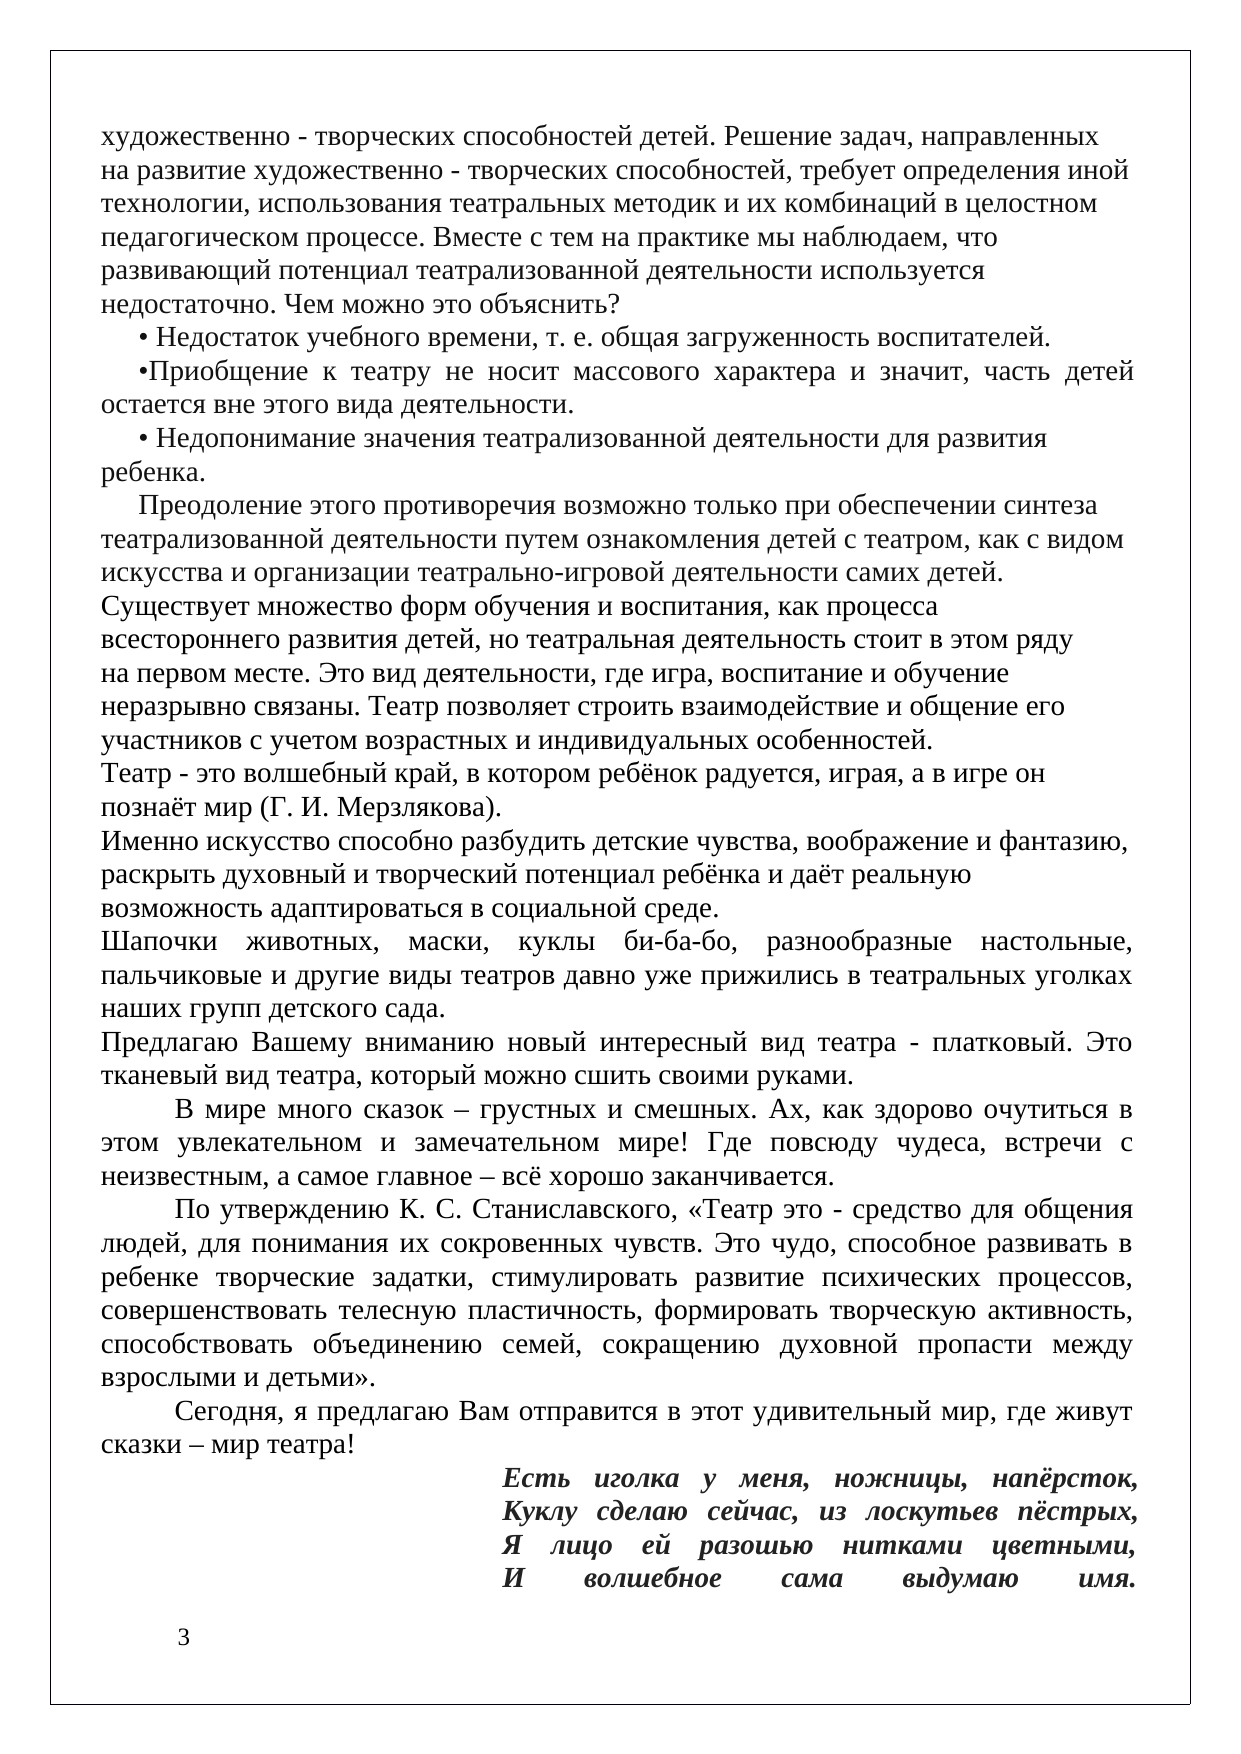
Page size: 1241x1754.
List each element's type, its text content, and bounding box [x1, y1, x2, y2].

text По утверждению К. С. Станиславского, «Театр это - средство для общения людей, для понимания их сокровенных чувств. Это чудо, способное развивать в ребенке творческие задатки, стимулировать развитие психических процессов, совершенствовать телесную пластичность, формировать творческую активность, способствовать объединению семей, сокращению духовной пропасти между взрослыми и детьми». [101, 1192, 1134, 1393]
text участников с учетом возрастных и индивидуальных особенностей. [101, 722, 1134, 756]
text всестороннего развития детей, но театральная деятельность стоит в этом ряду [101, 621, 1134, 655]
text • Недопонимание значения театрализованной деятельности для развития ребенка. [101, 420, 1134, 487]
text на первом месте. Это вид деятельности, где игра, воспитание и обучение [101, 655, 1134, 688]
text художественно - творческих способностей детей. Решение задач, направленных на развитие художественно - творческих способностей, требует определения иной технологии, использования театральных методик и их комбинаций в целостном педагогическом процессе. Вместе с тем на практике мы наблюдаем, что развивающий потенциал театрализованной деятельности используется недостаточно. Чем можно это объяснить? [101, 118, 1134, 319]
text неразрывно связаны. Театр позволяет строить взаимодействие и общение его [101, 688, 1134, 722]
text Преодоление этого противоречия возможно только при обеспечении синтеза театрализованной деятельности путем ознакомления детей с театром, как с видом искусства и организации театрально-игровой деятельности самих детей. [101, 487, 1134, 588]
text Театр - это волшебный край, в котором ребёнок радуется, играя, а в игре он [101, 756, 1134, 789]
text Шапочки животных, маски, куклы би-ба-бо, разнообразные настольные, пальчиковые и другие виды театров давно уже прижились в театральных уголках наших групп детского сада. [101, 923, 1134, 1024]
text Существует множество форм обучения и воспитания, как процесса [101, 588, 1134, 621]
text Есть иголка у меня, ножницы, напёрсток, Куклу сделаю сейчас, из лоскутьев пёстрых, Я лицо ей разошью нитками цветными, И волшебное сама выдумаю имя. [502, 1460, 1140, 1594]
text Предлагаю Вашему вниманию новый интересный вид театра - платковый. Это тканевый вид театра, который можно сшить своими руками. [101, 1024, 1134, 1091]
text Сегодня, я предлагаю Вам отправится в этот удивительный мир, где живут сказки – мир театра! [101, 1393, 1134, 1460]
text Именно искусство способно разбудить детские чувства, воображение и фантазию, раскрыть духовный и творческий потенциал ребёнка и даёт реальную возможность адаптироваться в социальной среде. [101, 823, 1134, 923]
text познаёт мир (Г. И. Мерзлякова). [101, 789, 1134, 823]
text • Недостаток учебного времени, т. е. общая загруженность воспитателей. [101, 319, 1134, 353]
text •Приобщение к театру не носит массового характера и значит, часть детей остается вне этого вида деятельности. [101, 353, 1134, 420]
text В мире много сказок – грустных и смешных. Ах, как здорово очутиться в этом увлекательном и замечательном мире! Где повсюду чудеса, встречи с неизвестным, а самое главное – всё хорошо заканчивается. [101, 1091, 1134, 1192]
